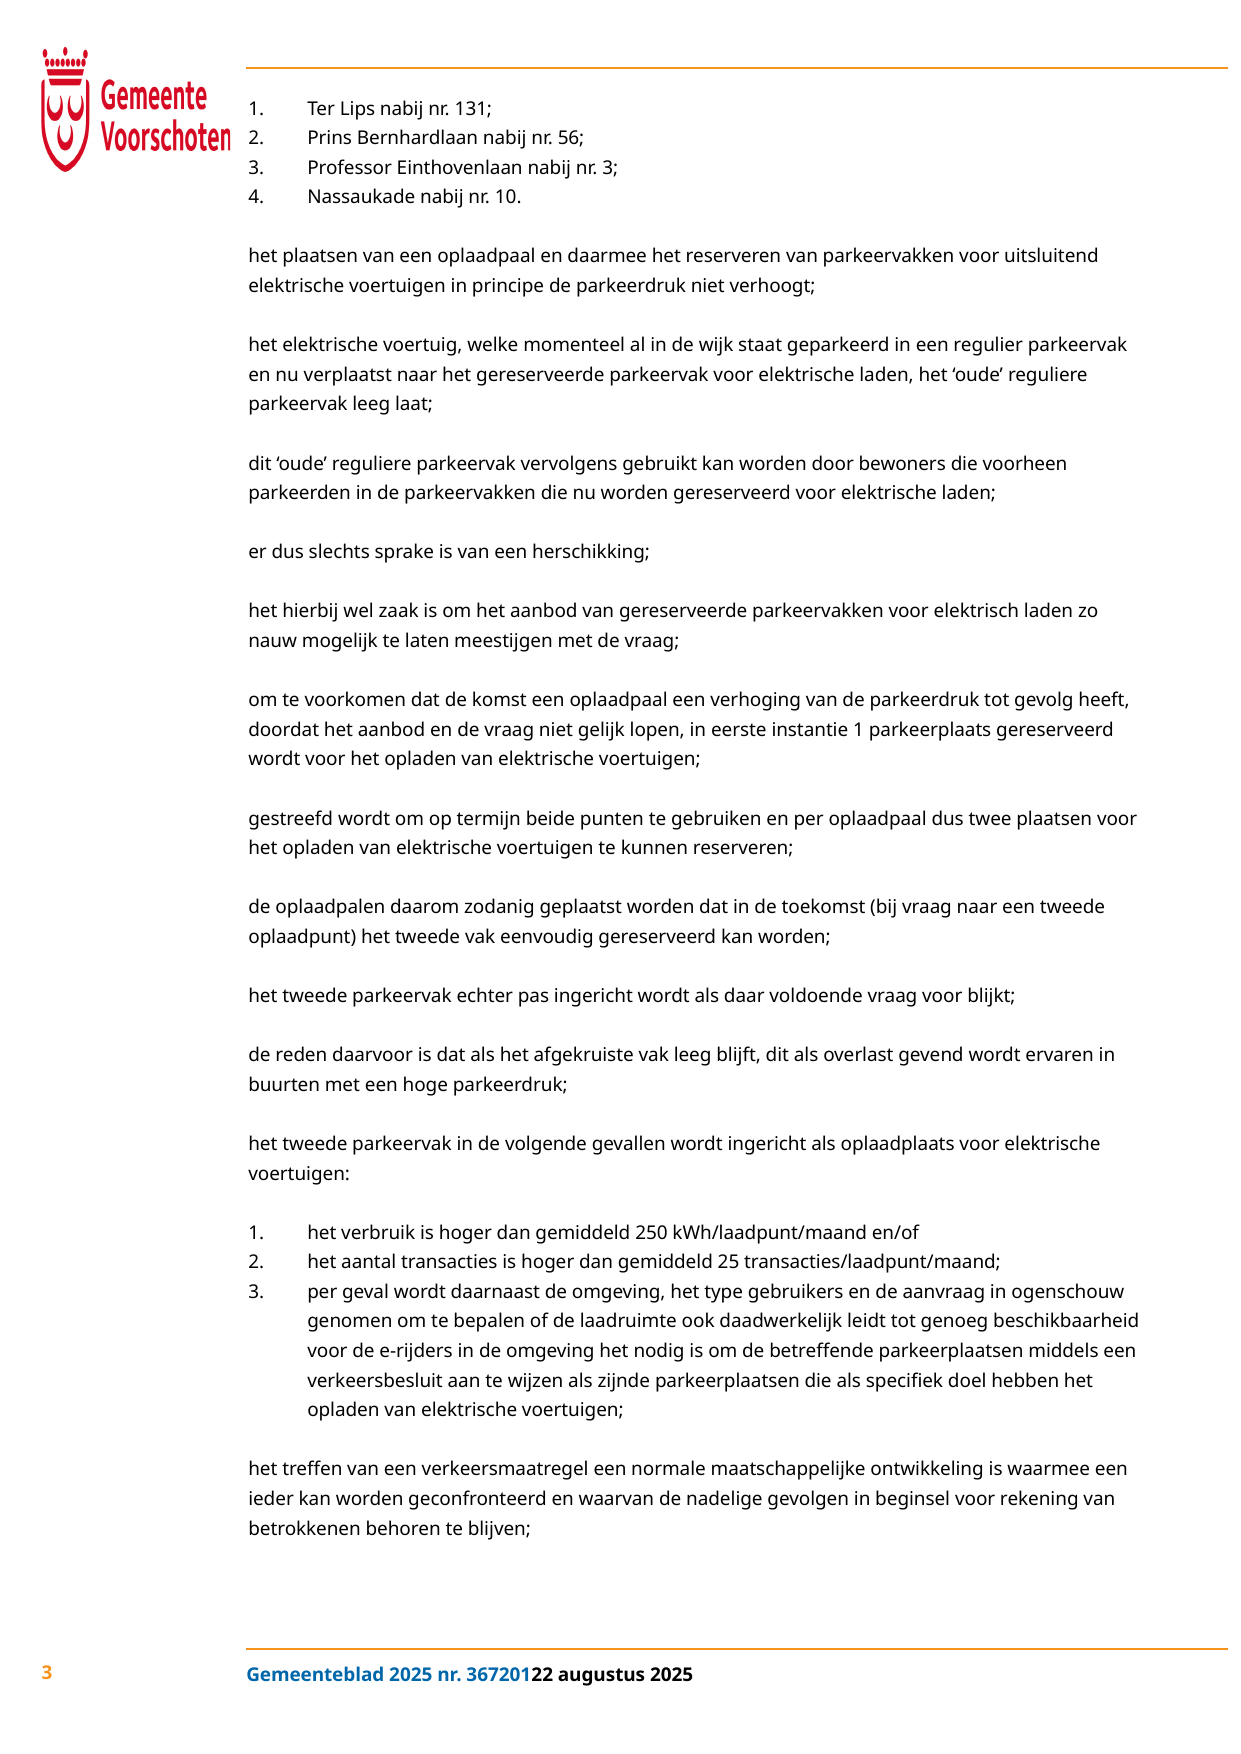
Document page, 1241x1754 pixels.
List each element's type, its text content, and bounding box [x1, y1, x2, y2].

list per geval wordt daarnaast de omgeving, het type gebruikers en de aanvraag in ogenschouw genomen om te bepalen of de laadruimte ook daadwerkelijk leidt tot genoeg beschikbaarheid voor de e-rijders in de omgeving het nodig is om de betreffende parkeerplaatsen middels een verkeersbesluit aan te wijzen als zijnde parkeerplaatsen die als specifiek doel hebben het opladen van elektrische voertuigen; [248, 1278, 1152, 1422]
text om te voorkomen dat de komst een oplaadpaal een verhoging van de parkeerdruk tot gevolg heeft, doordat het aanbod en de vraag niet gelijk lopen, in eerste instantie 1 parkeerplaats gereserveerd wordt voor het opladen van elektrische voertuigen; [248, 686, 1152, 771]
text de oplaadpalen daarom zodanig geplaatst worden dat in de toekomst (bij vraag naar een tweede oplaadpunt) het tweede vak eenvoudig gereserveerd kan worden; [248, 893, 1152, 949]
text het treffen van een verkeersmaatregel een normale maatschappelijke ontwikkeling is waarmee een ieder kan worden geconfronteerd en waarvan de nadelige gevolgen in beginsel voor rekening van betrokkenen behoren te blijven; [248, 1456, 1152, 1541]
list Ter Lips nabij nr. 131; [248, 95, 1152, 121]
list Nassaukade nabij nr. 10. [248, 183, 1152, 209]
text het hierbij wel zaak is om het aanbod van gereserveerde parkeervakken voor elektrisch laden zo nauw mogelijk te laten meestijgen met de vraag; [248, 598, 1152, 653]
list Professor Einthovenlaan nabij nr. 3; [248, 154, 1152, 180]
text het tweede parkeervak in de volgende gevallen wordt ingericht als oplaadplaats voor elektrische voertuigen: [248, 1130, 1152, 1186]
text er dus slechts sprake is van een herschikking; [248, 538, 1152, 564]
list Prins Bernhardlaan nabij nr. 56; [248, 124, 1152, 150]
text de reden daarvoor is dat als het afgekruiste vak leeg blijft, dit als overlast gevend wordt ervaren in buurten met een hoge parkeerdruk; [248, 1041, 1152, 1097]
text dit ‘oude’ reguliere parkeervak vervolgens gebruikt kan worden door bewoners die voorheen parkeerden in de parkeervakken die nu worden gereserveerd voor elektrische laden; [248, 450, 1152, 505]
picture [41, 47, 231, 172]
text het tweede parkeervak echter pas ingericht wordt als daar voldoende vraag voor blijkt; [248, 982, 1152, 1008]
list het aantal transacties is hoger dan gemiddeld 25 transacties/laadpunt/maand; [248, 1248, 1152, 1274]
text het plaatsen van een oplaadpaal en daarmee het reserveren van parkeervakken voor uitsluitend elektrische voertuigen in principe de parkeerdruk niet verhoogt; [248, 243, 1152, 298]
text het elektrische voertuig, welke momenteel al in de wijk staat geparkeerd in een regulier parkeervak en nu verplaatst naar het gereserveerde parkeervak voor elektrische laden, het ‘oude’ reguliere parkeervak leeg laat; [248, 331, 1152, 416]
text gestreefd wordt om op termijn beide punten te gebruiken en per oplaadpaal dus twee plaatsen voor het opladen van elektrische voertuigen te kunnen reserveren; [248, 805, 1152, 860]
list het verbruik is hoger dan gemiddeld 250 kWh/laadpunt/maand en/of [248, 1219, 1152, 1245]
